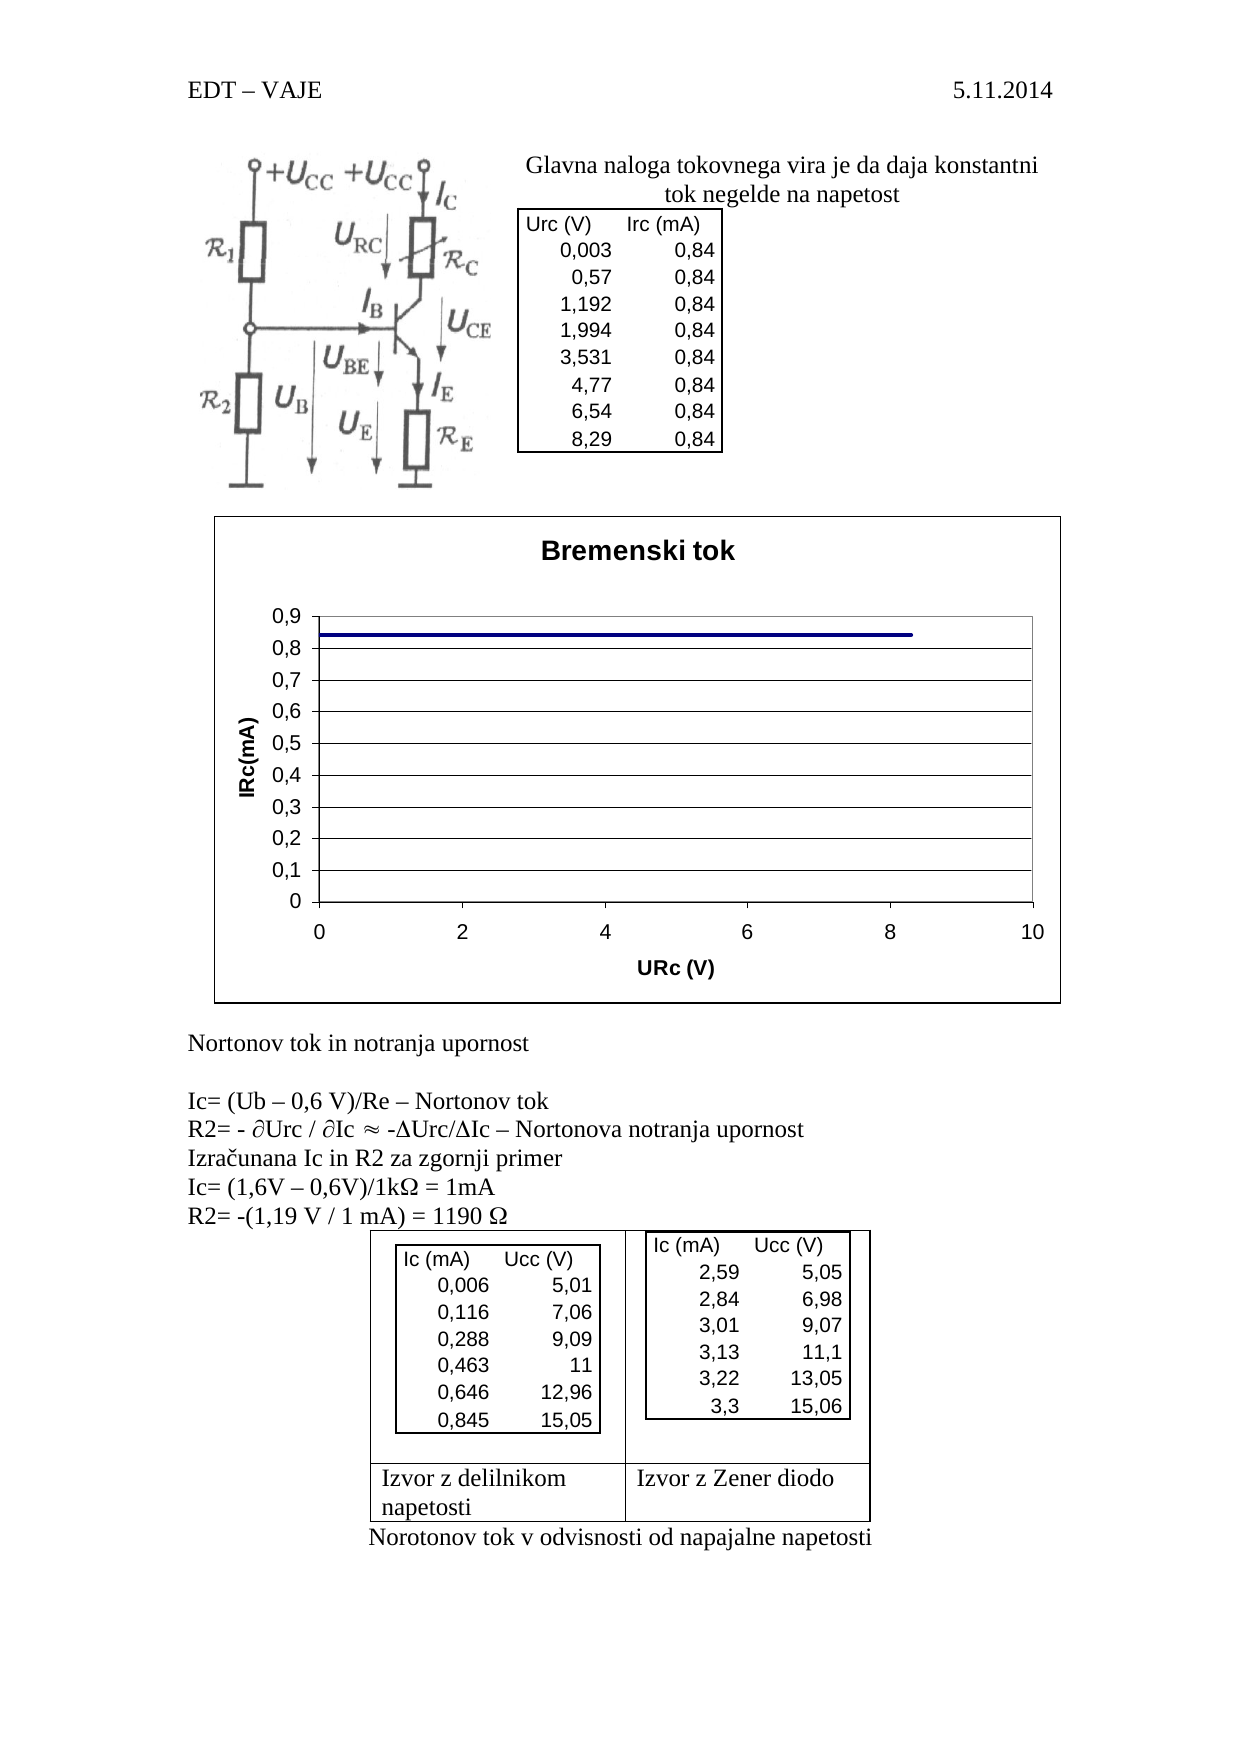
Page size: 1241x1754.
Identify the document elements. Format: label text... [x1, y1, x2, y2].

table_cell 0,845 [397, 1404, 497, 1432]
table_header Ucc (V) [497, 1246, 599, 1271]
table_cell 2,84 [647, 1284, 747, 1310]
table_cell 0,84 [619, 342, 721, 368]
table_cell 6,54 [519, 397, 619, 423]
table_cell 6,98 [747, 1284, 849, 1310]
table_cell 0,006 [397, 1271, 497, 1297]
table_cell 5,05 [747, 1257, 849, 1284]
table_cell 15,06 [747, 1390, 849, 1418]
text R2= -(1,19 V / 1 mA) = 1190  [187, 1201, 1053, 1229]
table_header [626, 1231, 869, 1462]
table_cell 0,288 [397, 1324, 497, 1350]
table_cell 0,57 [519, 262, 619, 289]
table_cell 0,84 [619, 289, 721, 315]
table_cell 0,84 [619, 236, 721, 262]
table_cell Izvor z Zener diodo [626, 1464, 869, 1521]
table_cell 11 [497, 1350, 599, 1377]
text R2= - Urc / Ic  -Urc/Ic – Nortonova notranja upornost [187, 1114, 1053, 1143]
picture [198, 151, 491, 490]
table_cell 9,09 [497, 1324, 599, 1350]
text Izračunana Ic in R2 za zgornji primer [187, 1143, 1053, 1172]
table_cell 0,003 [519, 236, 619, 262]
table_cell 3,01 [647, 1310, 747, 1337]
table_cell 13,05 [747, 1364, 849, 1390]
text Ic= (Ub – 0,6 V)/Re – Nortonov tok [187, 1086, 1053, 1114]
table_cell 8,29 [519, 423, 619, 451]
table_header [371, 1231, 625, 1462]
table_header Ic (mA) [397, 1246, 497, 1271]
table_cell 0,116 [397, 1297, 497, 1324]
table_cell 3,3 [647, 1390, 747, 1418]
text Ic= (1,6V – 0,6V)/1k = 1mA [187, 1172, 1053, 1201]
table_cell 12,96 [497, 1377, 599, 1403]
table_cell 1,192 [519, 289, 619, 315]
table_cell 0,84 [619, 369, 721, 397]
table_cell 11,1 [747, 1337, 849, 1363]
table_cell 7,06 [497, 1297, 599, 1324]
table_cell 5,01 [497, 1271, 599, 1297]
table_cell 3,531 [519, 342, 619, 368]
table_cell 0,84 [619, 315, 721, 342]
text Nortonov tok in notranja upornost [187, 1028, 1053, 1057]
table_cell 9,07 [747, 1310, 849, 1337]
table_cell 0,463 [397, 1350, 497, 1377]
table_cell 3,13 [647, 1337, 747, 1363]
table_cell 15,05 [497, 1404, 599, 1432]
table_cell 0,84 [619, 423, 721, 451]
text Glavna naloga tokovnega vira je da daja konstantni tok negelde na napetost [187, 149, 1053, 492]
table_cell Izvor z delilnikom napetosti [371, 1464, 625, 1521]
table_cell 2,59 [647, 1257, 747, 1284]
table_cell 3,22 [647, 1364, 747, 1390]
table_header Ucc (V) [747, 1233, 849, 1257]
table_header Irc (mA) [619, 210, 721, 236]
text Norotonov tok v odvisnosti od napajalne napetosti [187, 1522, 1053, 1551]
table_header Ic (mA) [647, 1233, 747, 1257]
table_cell 4,77 [519, 369, 619, 397]
table_cell 0,646 [397, 1377, 497, 1403]
table_cell 0,84 [619, 397, 721, 423]
table_cell 1,994 [519, 315, 619, 342]
table_cell 0,84 [619, 262, 721, 289]
table_header Urc (V) [519, 210, 619, 236]
